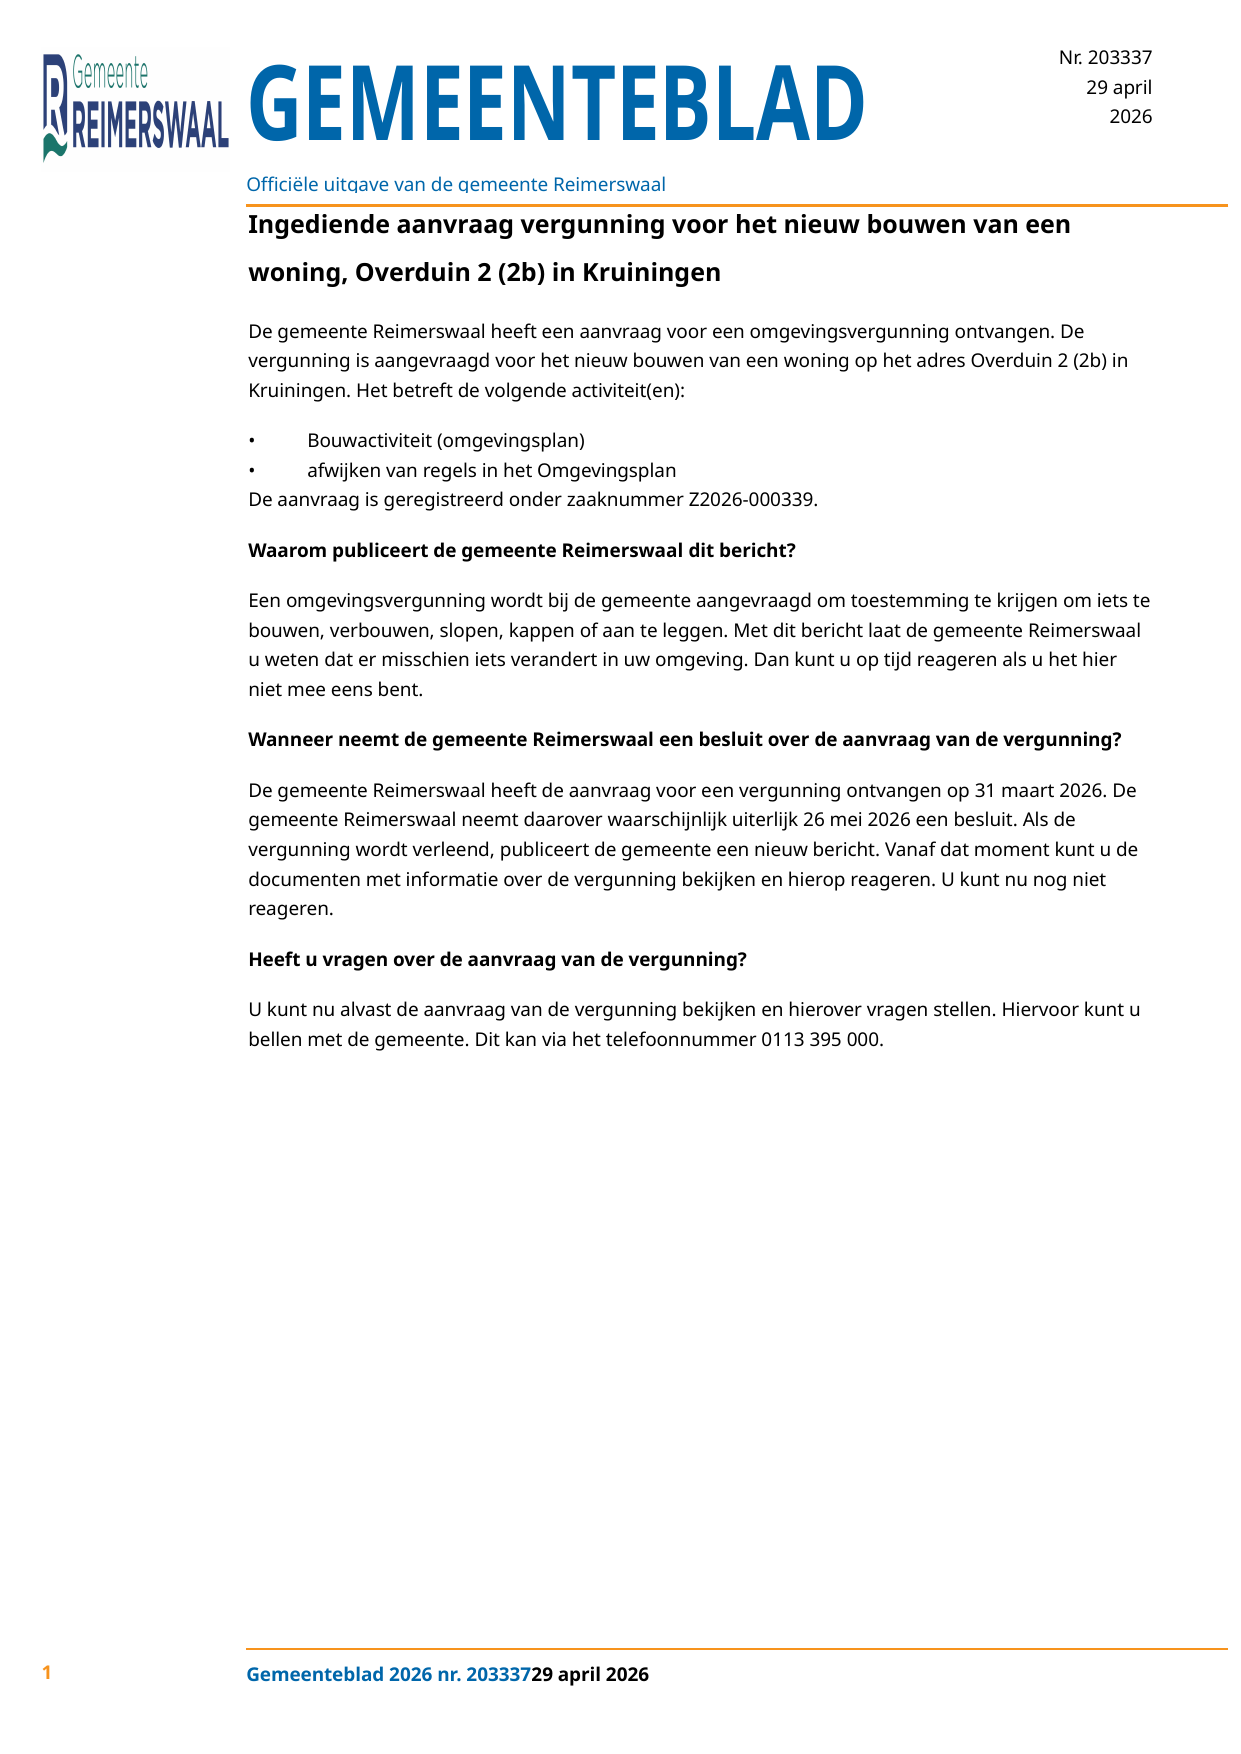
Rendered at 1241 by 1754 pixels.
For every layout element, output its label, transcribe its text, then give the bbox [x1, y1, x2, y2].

text Ingediende aanvraag vergunning voor het nieuw bouwen van een woning, Overduin 2 (2b) in Kruiningen [248, 207, 1152, 288]
list Bouwactiviteit (omgevingsplan) [248, 427, 1152, 453]
text Wanneer neemt de gemeente Reimerswaal een besluit over de aanvraag van de vergunning? [248, 727, 1152, 752]
text Heeft u vragen over de aanvraag van de vergunning? [248, 946, 1152, 972]
list afwijken van regels in het Omgevingsplan [248, 457, 1152, 483]
text De gemeente Reimerswaal heeft de aanvraag voor een vergunning ontvangen op 31 maart 2026. De gemeente Reimerswaal neemt daarover waarschijnlijk uiterlijk 26 mei 2026 een besluit. Als de vergunning wordt verleend, publiceert de gemeente een nieuw bericht. Vanaf dat moment kunt u de documenten met informatie over de vergunning bekijken en hierop reageren. U kunt nu nog niet reageren. [248, 777, 1152, 921]
text De aanvraag is geregistreerd onder zaaknummer Z2026-000339. [248, 487, 1152, 512]
text Een omgevingsvergunning wordt bij de gemeente aangevraagd om toestemming te krijgen om iets te bouwen, verbouwen, slopen, kappen of aan te leggen. Met dit bericht laat de gemeente Reimerswaal u weten dat er misschien iets verandert in uw omgeving. Dan kunt u op tijd reageren als u het hier niet mee eens bent. [248, 587, 1152, 702]
text De gemeente Reimerswaal heeft een aanvraag voor een omgevingsvergunning ontvangen. De vergunning is aangevraagd voor het nieuw bouwen van een woning op het adres Overduin 2 (2b) in Kruiningen. Het betreft de volgende activiteit(en): [248, 318, 1152, 403]
text U kunt nu alvast de aanvraag van de vergunning bekijken en hierover vragen stellen. Hiervoor kunt u bellen met de gemeente. Dit kan via het telefoonnummer 0113 395 000. [248, 996, 1152, 1052]
text Waarom publiceert de gemeente Reimerswaal dit bericht? [248, 537, 1152, 563]
picture [41, 47, 231, 172]
